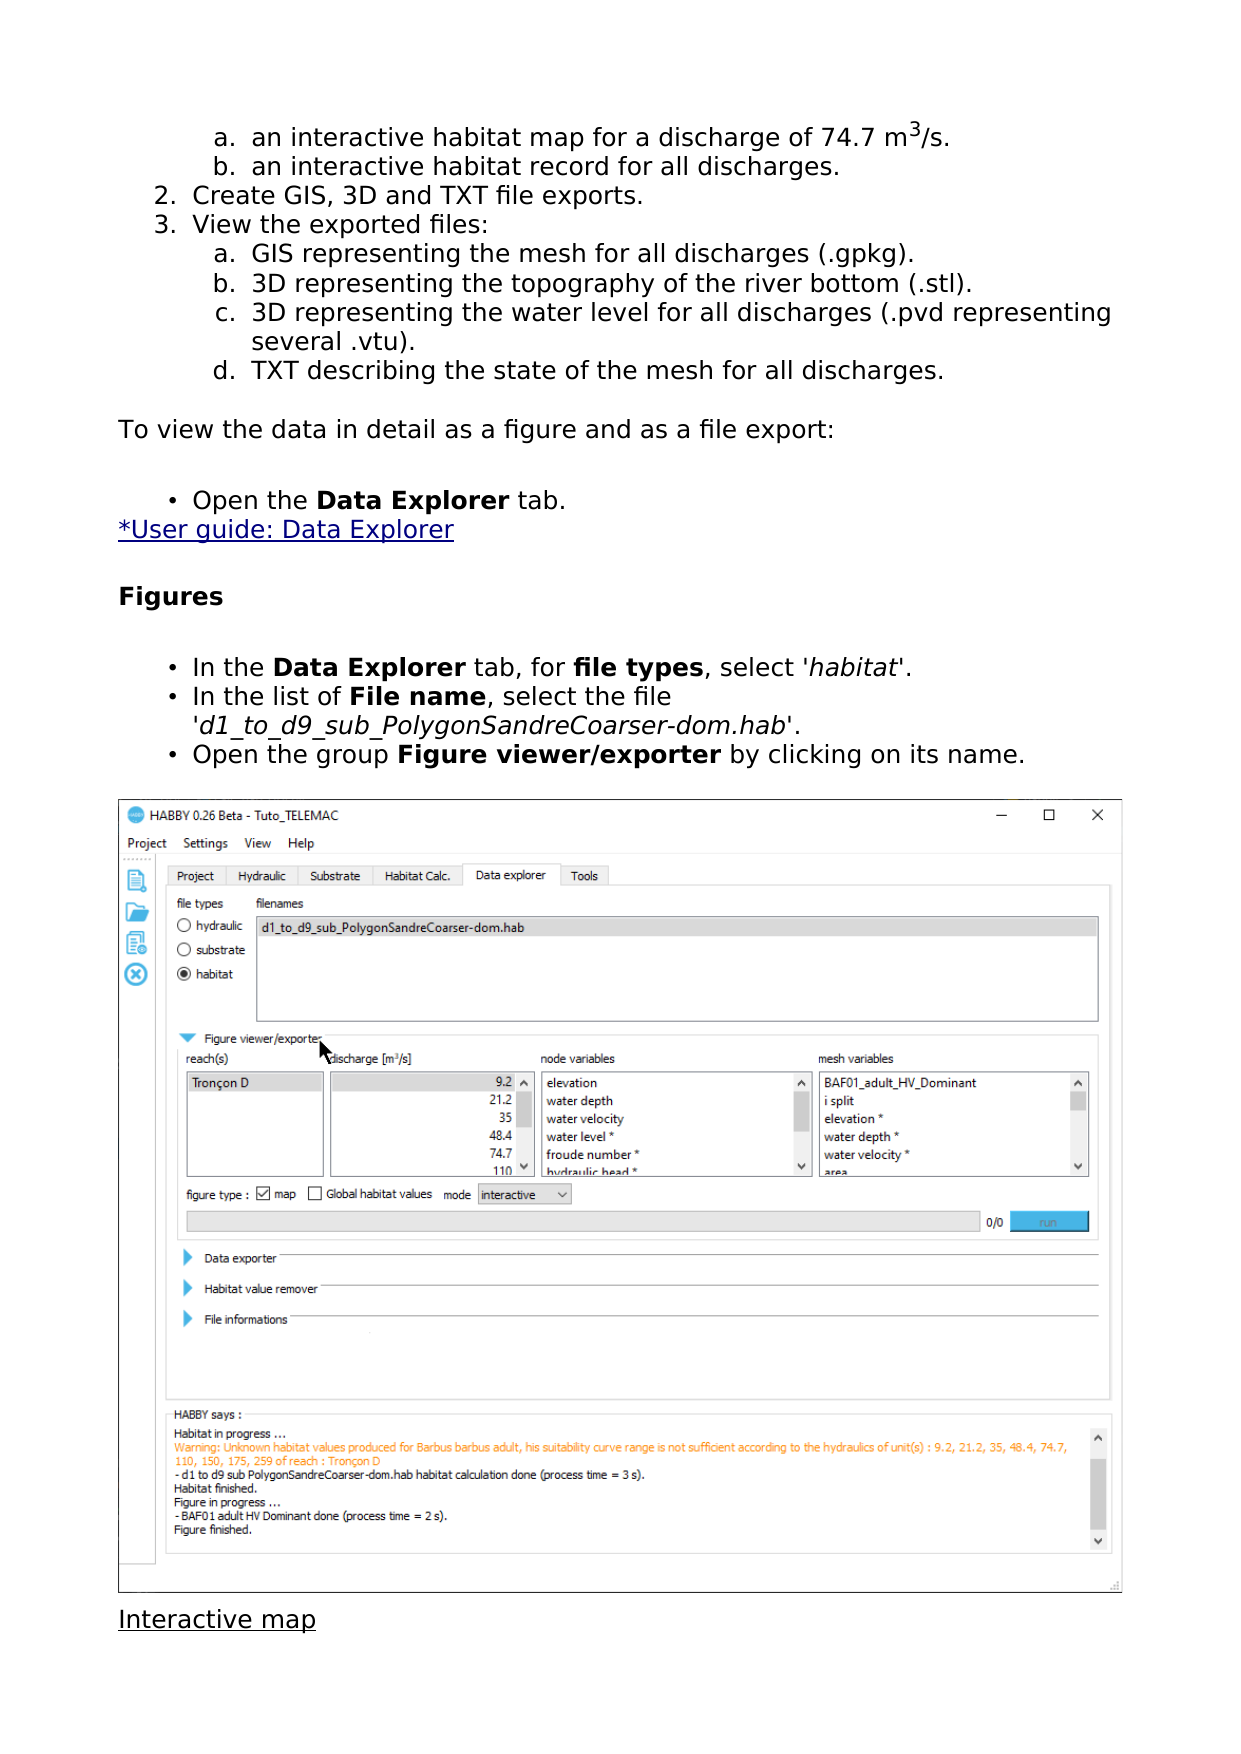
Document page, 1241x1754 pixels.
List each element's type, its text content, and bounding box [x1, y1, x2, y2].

list TXT describing the state of the mesh for all discharges. [236, 356, 1122, 386]
text Interactive map [118, 1605, 1122, 1634]
text To view the data in detail as a figure and as a file export: [118, 415, 1122, 444]
list an interactive habitat record for all discharges. [236, 152, 1122, 181]
text *User guide: Data Explorer [118, 515, 1122, 544]
list In the list of File name, select the file 'd1_to_d9_sub_PolygonSandreCoarser-dom.hab'. [177, 682, 1122, 741]
list Open the group Figure viewer/exporter by clicking on its name. [177, 741, 1122, 770]
list In the Data Explorer tab, for file types, select 'habitat'. [177, 653, 1122, 682]
list 3D representing the water level for all discharges (.pvd representing several .vtu). [236, 298, 1122, 356]
list View the exported files: [177, 211, 1122, 240]
list an interactive habitat map for a discharge of 74.7 m3/s. [236, 118, 1122, 152]
list Create GIS, 3D and TXT file exports. [177, 181, 1122, 211]
list Open the Data Explorer tab. [177, 486, 1122, 515]
list GIS representing the mesh for all discharges (.gpkg). [236, 240, 1122, 269]
subtitle Figures [118, 582, 1122, 611]
list 3D representing the topography of the river bottom (.stl). [236, 269, 1122, 298]
picture [118, 799, 1123, 1593]
